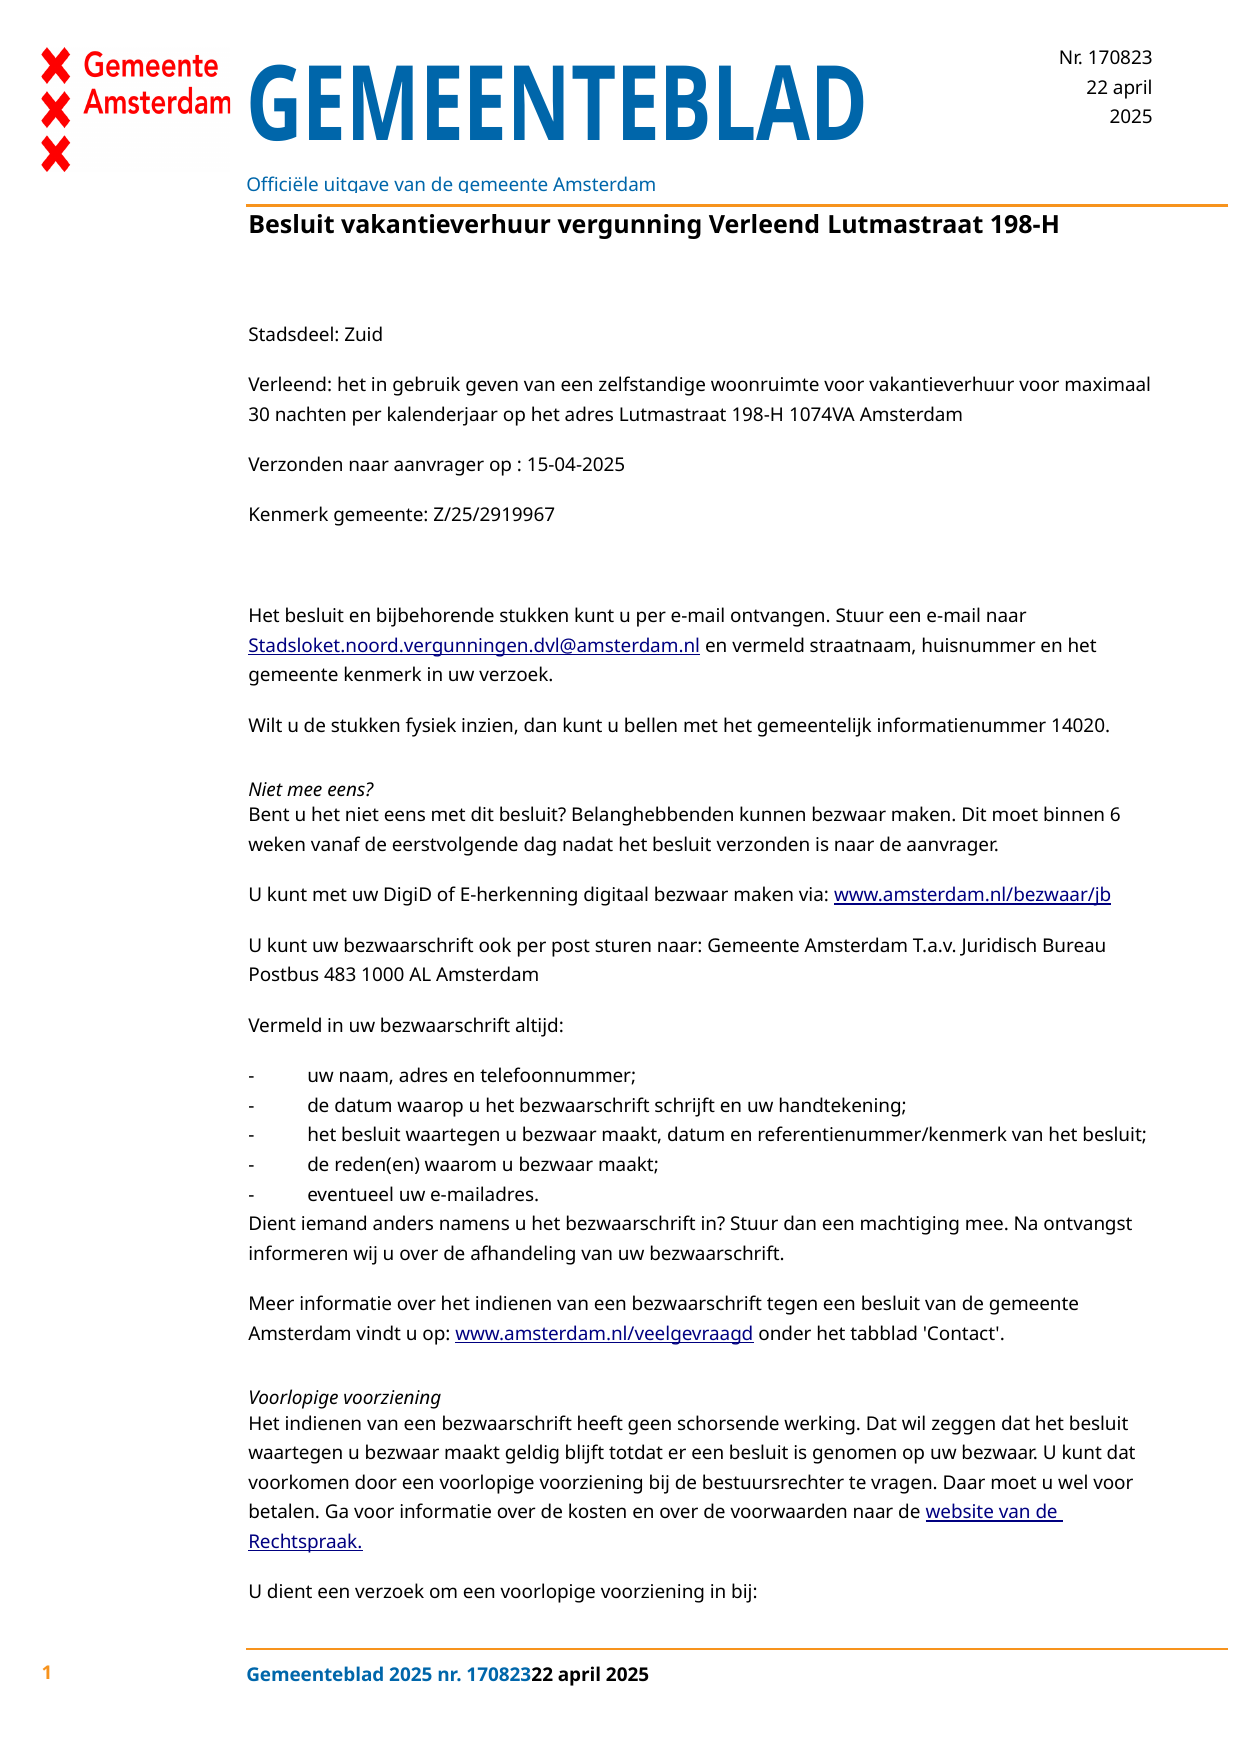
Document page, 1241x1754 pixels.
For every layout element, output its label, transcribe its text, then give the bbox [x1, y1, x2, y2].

list het besluit waartegen u bezwaar maakt, datum en referentienummer/kenmerk van het besluit; [248, 1122, 1152, 1147]
text Het indienen van een bezwaarschrift heeft geen schorsende werking. Dat wil zeggen dat het besluit waartegen u bezwaar maakt geldig blijft totdat er een besluit is genomen op uw bezwaar. U kunt dat voorkomen door een voorlopige voorziening bij de bestuursrechter te vragen. Daar moet u wel voor betalen. Ga voor informatie over de kosten en over de voorwaarden naar de website van de Rechtspraak. [248, 1410, 1152, 1554]
text Voorlopige voorziening [248, 1384, 1152, 1410]
list de reden(en) waarom u bezwaar maakt; [248, 1151, 1152, 1177]
list uw naam, adres en telefoonnummer; [248, 1062, 1152, 1088]
picture [41, 47, 231, 172]
text U kunt uw bezwaarschrift ook per post sturen naar: Gemeente Amsterdam T.a.v. Juridisch Bureau Postbus 483 1000 AL Amsterdam [248, 932, 1152, 987]
text Verleend: het in gebruik geven van een zelfstandige woonruimte voor vakantieverhuur voor maximaal 30 nachten per kalenderjaar op het adres Lutmastraat 198-H 1074VA Amsterdam [248, 371, 1152, 426]
text Kenmerk gemeente: Z/25/2919967 [248, 502, 1152, 527]
text Bent u het niet eens met dit besluit? Belanghebbenden kunnen bezwaar maken. Dit moet binnen 6 weken vanaf de eerstvolgende dag nadat het besluit verzonden is naar de aanvrager. [248, 802, 1152, 857]
text Stadsdeel: Zuid [248, 321, 1152, 346]
list de datum waarop u het bezwaarschrift schrijft en uw handtekening; [248, 1092, 1152, 1118]
text U dient een verzoek om een voorlopige voorziening in bij: [248, 1578, 1152, 1604]
text Het besluit en bijbehorende stukken kunt u per e-mail ontvangen. Stuur een e-mail naar Stadsloket.noord.vergunningen.dvl@amsterdam.nl en vermeld straatnaam, huisnummer en het gemeente kenmerk in uw verzoek. [248, 602, 1152, 687]
text Vermeld in uw bezwaarschrift altijd: [248, 1012, 1152, 1038]
text Verzonden naar aanvrager op : 15-04-2025 [248, 451, 1152, 477]
text Dient iemand anders namens u het bezwaarschrift in? Stuur dan een machtiging mee. Na ontvangst informeren wij u over de afhandeling van uw bezwaarschrift. [248, 1210, 1152, 1266]
list eventueel uw e-mailadres. [248, 1181, 1152, 1207]
text U kunt met uw DigiD of E-herkenning digitaal bezwaar maken via: www.amsterdam.nl/bezwaar/jb [248, 882, 1152, 907]
text Besluit vakantieverhuur vergunning Verleend Lutmastraat 198-H [248, 207, 1152, 241]
text Meer informatie over het indienen van een bezwaarschrift tegen een besluit van de gemeente Amsterdam vindt u op: www.amsterdam.nl/veelgevraagd onder het tabblad 'Contact'. [248, 1290, 1152, 1346]
text Niet mee eens? [248, 776, 1152, 802]
text Wilt u de stukken fysiek inzien, dan kunt u bellen met het gemeentelijk informatienummer 14020. [248, 712, 1152, 738]
